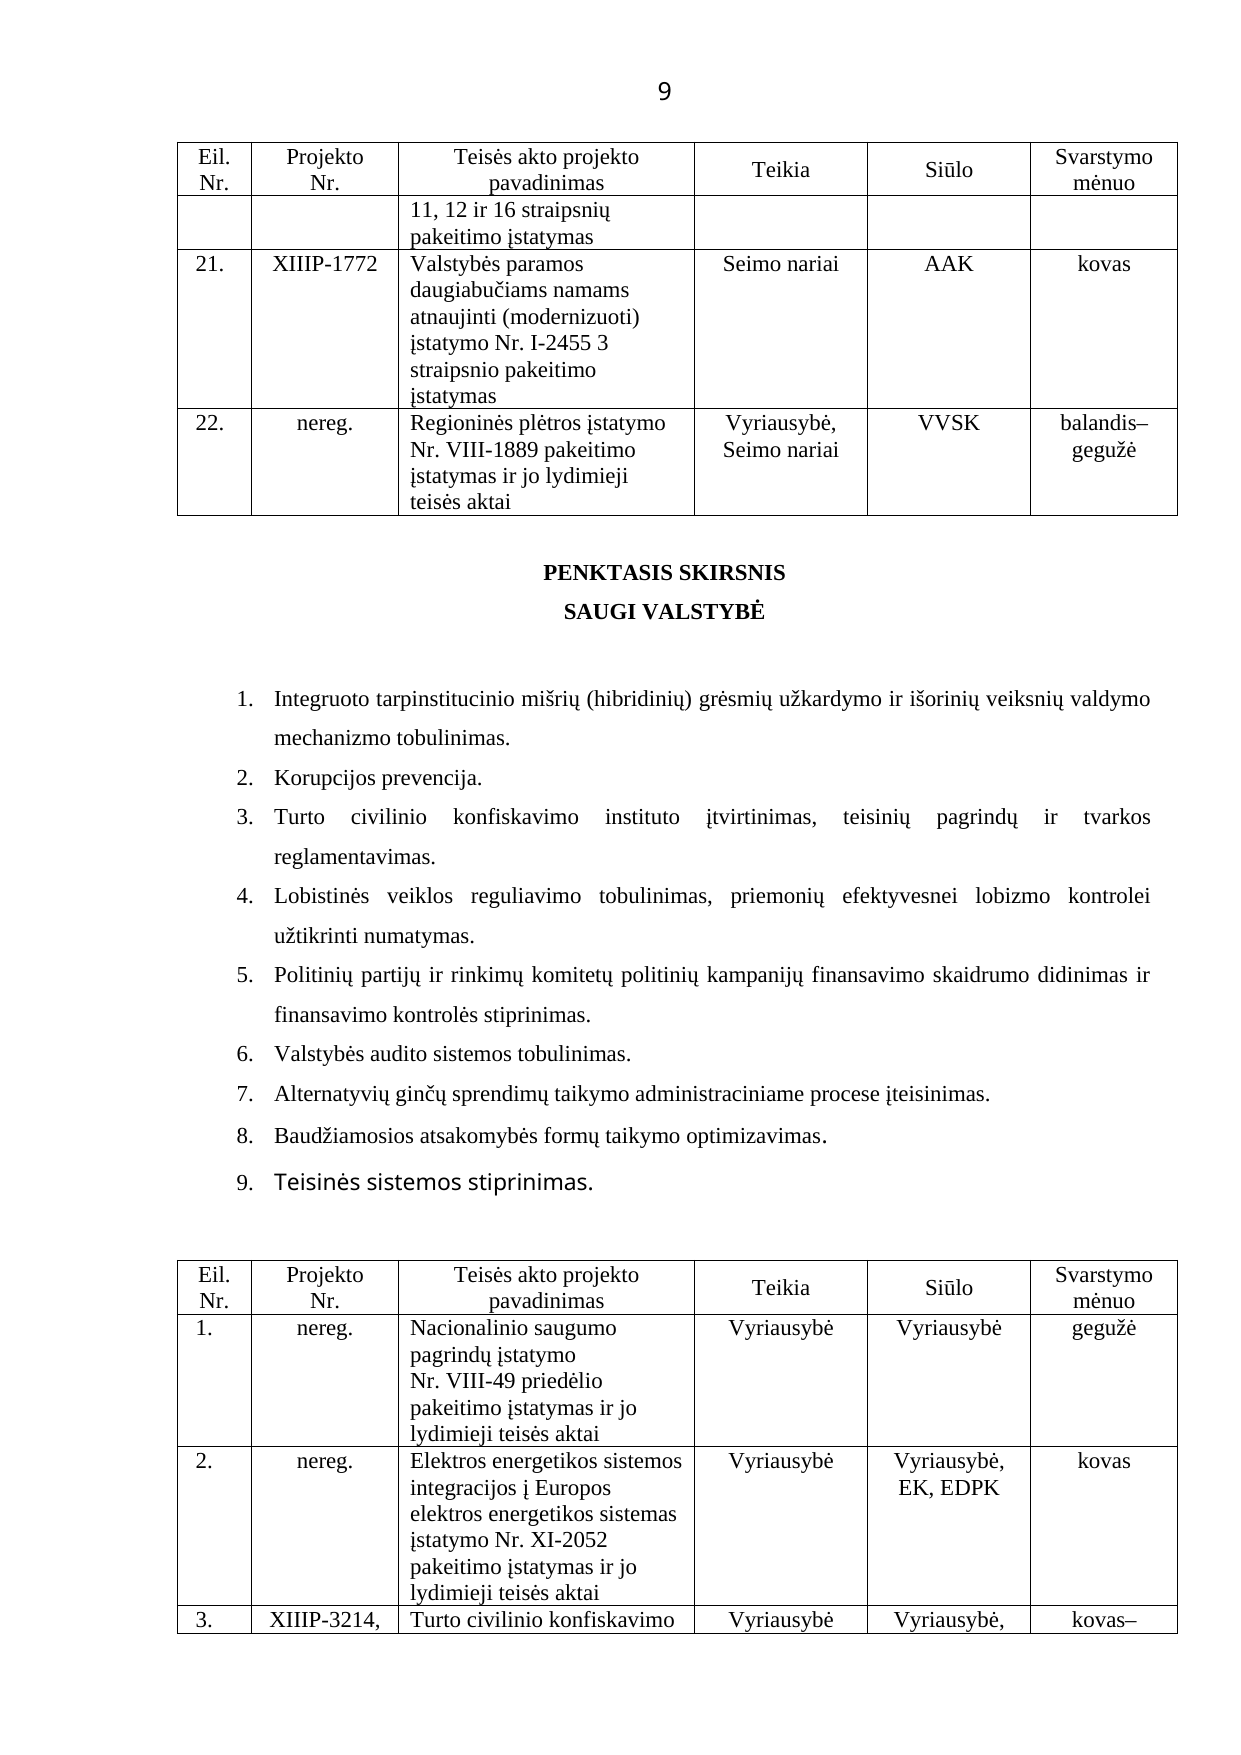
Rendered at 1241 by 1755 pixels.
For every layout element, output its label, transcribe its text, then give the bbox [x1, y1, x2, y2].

text 6. Valstybės audito sistemos tobulinimas. [236, 1040, 1152, 1066]
table_cell Turto civilinio konfiskavimo [399, 1606, 694, 1633]
table_cell [868, 196, 1030, 249]
table_header Projekto Nr. [252, 143, 398, 195]
text 1. Integruoto tarpinstitucinio mišrių (hibridinių) grėsmių užkardymo ir išorinių veiksnių valdymo mechanizmo tobulinimas. [236, 685, 1152, 751]
table_header Siūlo [868, 143, 1030, 195]
text 9. Teisinės sistemos stiprinimas. [236, 1166, 1152, 1197]
table_cell kovas [1031, 250, 1177, 408]
table_cell XIIIP-3214, [252, 1606, 398, 1633]
table_cell Vyriausybė, [868, 1606, 1030, 1633]
table_header Svarstymo mėnuo [1031, 143, 1177, 195]
table_cell Vyriausybė [695, 1447, 867, 1605]
table_cell AAK [868, 250, 1030, 408]
table_cell VVSK [868, 409, 1030, 515]
table_header Teisės akto projekto pavadinimas [399, 1261, 694, 1313]
table_header Siūlo [868, 1261, 1030, 1313]
table_cell 3. [178, 1606, 251, 1633]
table_cell Valstybės paramos daugiabučiams namams atnaujinti (modernizuoti) įstatymo Nr. I-2455 3 straipsnio pakeitimo įstatymas [399, 250, 694, 408]
table_cell balandis–gegužė [1031, 409, 1177, 515]
table_cell XIIIP-1772 [252, 250, 398, 408]
table_header Eil. Nr. [178, 143, 251, 195]
table_cell 2. [178, 1447, 251, 1605]
table_cell [252, 196, 398, 249]
table_cell Vyriausybė [868, 1315, 1030, 1446]
table_cell Elektros energetikos sistemos integracijos į Europos elektros energetikos sistemas įstatymo Nr. XI-2052 pakeitimo įstatymas ir jo lydimieji teisės aktai [399, 1447, 694, 1605]
table_header Svarstymo mėnuo [1031, 1261, 1177, 1313]
text PENKTASIS SKIRSNIS [177, 559, 1152, 585]
table_cell kovas [1031, 1447, 1177, 1605]
table_cell 1. [178, 1315, 251, 1446]
table_cell 22. [178, 409, 251, 515]
table_cell kovas– [1031, 1606, 1177, 1633]
text 2. Korupcijos prevencija. [236, 764, 1152, 790]
table_cell nereg. [252, 409, 398, 515]
table_cell [178, 196, 251, 249]
text 8. Baudžiamosios atsakomybės formų taikymo optimizavimas. [236, 1119, 1152, 1150]
table_cell [695, 196, 867, 249]
table_header Teisės akto projekto pavadinimas [399, 143, 694, 195]
table_header Teikia [695, 1261, 867, 1313]
table_cell Vyriausybė [695, 1315, 867, 1446]
table_cell [1031, 196, 1177, 249]
table_cell Vyriausybė, Seimo nariai [695, 409, 867, 515]
text 7. Alternatyvių ginčų sprendimų taikymo administraciniame procese įteisinimas. [236, 1079, 1152, 1106]
table_cell Seimo nariai [695, 250, 867, 408]
table_cell 21. [178, 250, 251, 408]
table_cell Vyriausybė [695, 1606, 867, 1633]
table_cell Nacionalinio saugumo pagrindų įstatymo Nr. VIII-49 priedėlio pakeitimo įstatymas ir jo lydimieji teisės aktai [399, 1315, 694, 1446]
table_cell gegužė [1031, 1315, 1177, 1446]
table_header Projekto Nr. [252, 1261, 398, 1313]
table_cell nereg. [252, 1315, 398, 1446]
table_cell Vyriausybė, EK, EDPK [868, 1447, 1030, 1605]
text 3. Turto civilinio konfiskavimo instituto įtvirtinimas, teisinių pagrindų ir tvarkos reglamentavimas. [236, 803, 1152, 869]
table_header Teikia [695, 143, 867, 195]
text SAUGI VALSTYBĖ [177, 598, 1152, 625]
table_header Eil. Nr. [178, 1261, 251, 1313]
text 5. Politinių partijų ir rinkimų komitetų politinių kampanijų finansavimo skaidrumo didinimas ir finansavimo kontrolės stiprinimas. [236, 961, 1152, 1027]
table_cell 11, 12 ir 16 straipsnių pakeitimo įstatymas [399, 196, 694, 249]
table_cell nereg. [252, 1447, 398, 1605]
table_cell Regioninės plėtros įstatymo Nr. VIII-1889 pakeitimo įstatymas ir jo lydimieji teisės aktai [399, 409, 694, 515]
text 4. Lobistinės veiklos reguliavimo tobulinimas, priemonių efektyvesnei lobizmo kontrolei užtikrinti numatymas. [236, 882, 1152, 948]
